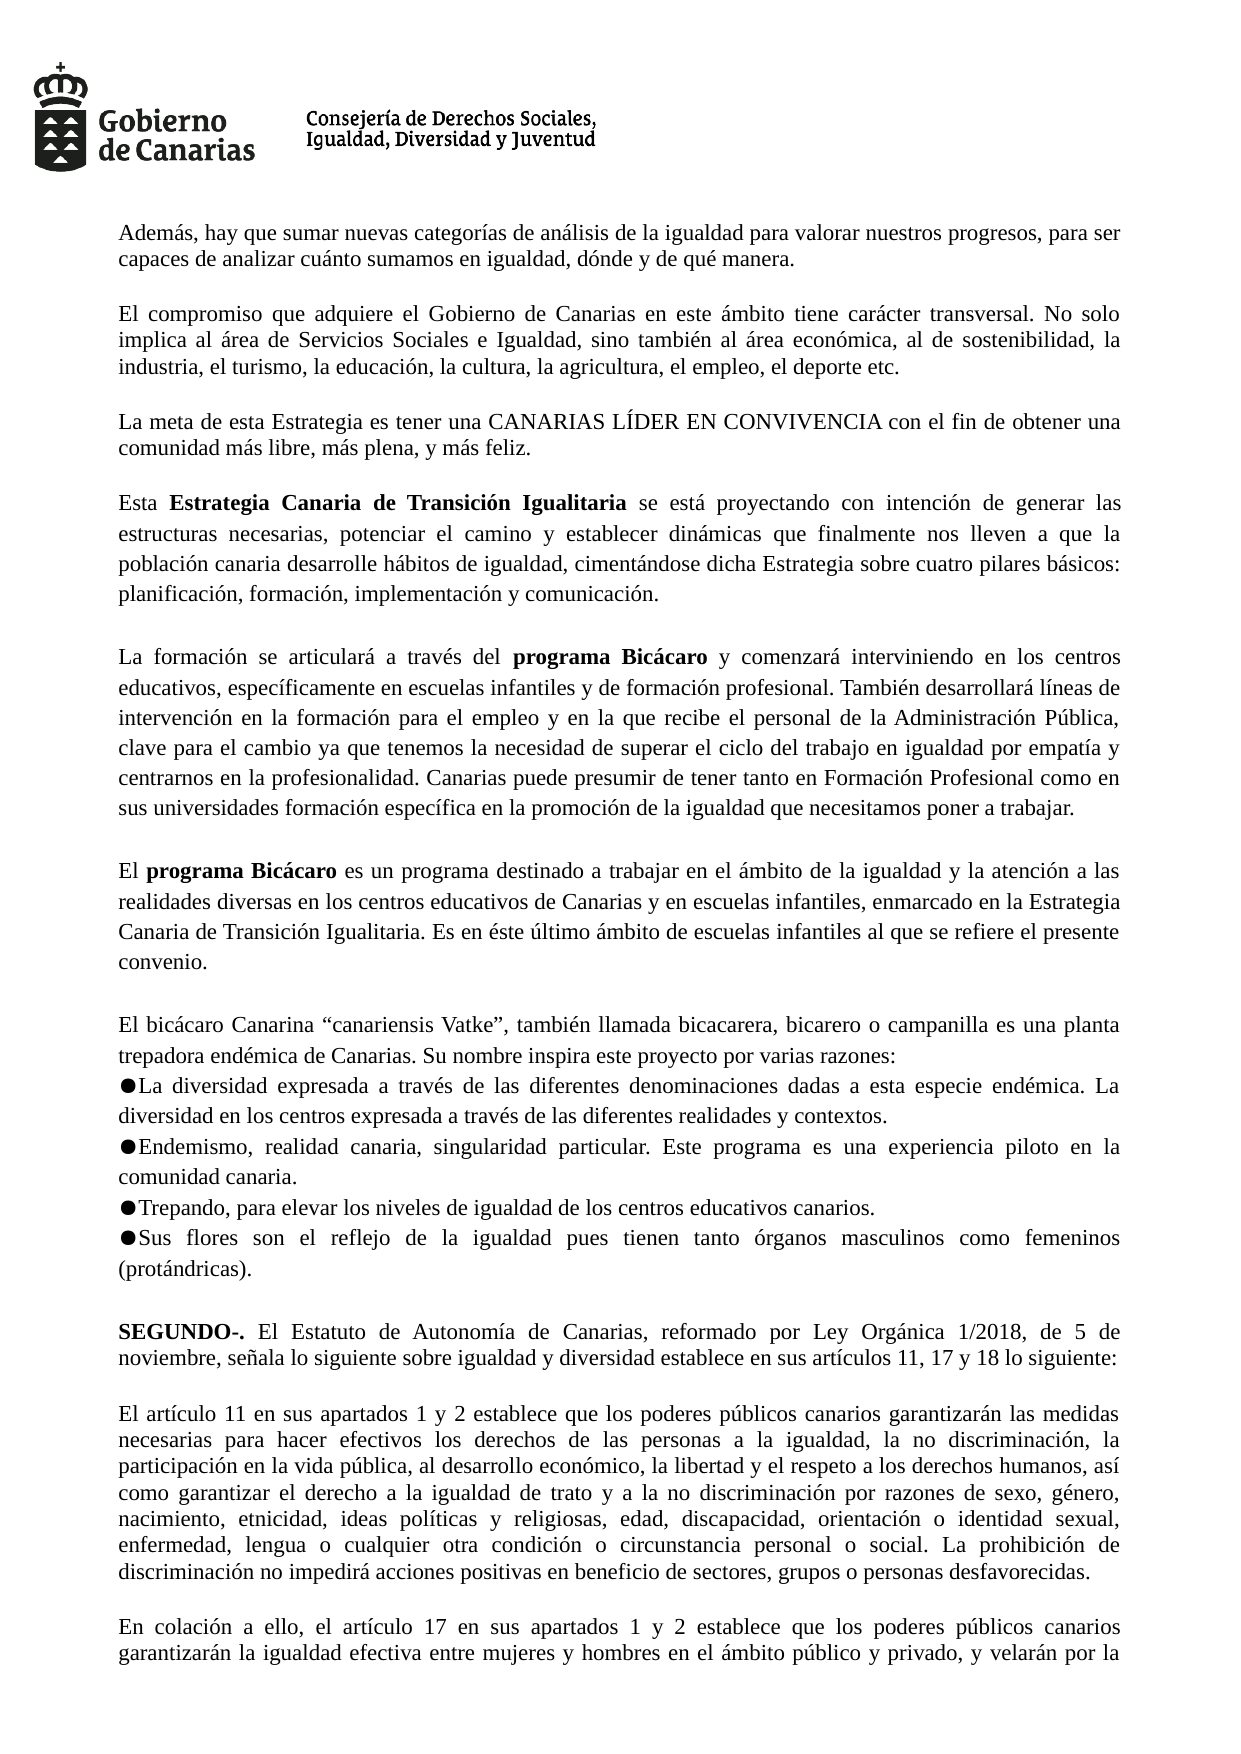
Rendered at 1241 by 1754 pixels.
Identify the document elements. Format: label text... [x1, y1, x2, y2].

list Endemismo, realidad canaria, singularidad particular. Este programa es una experiencia piloto en la comunidad canaria. [118, 1133, 1122, 1190]
list Sus flores son el reflejo de la igualdad pues tienen tanto órganos masculinos como femeninos (protándricas). [118, 1224, 1122, 1281]
text El compromiso que adquiere el Gobierno de Canarias en este ámbito tiene carácter transversal. No solo implica al área de Servicios Sociales e Igualdad, sino también al área económica, al de sostenibilidad, la industria, el turismo, la educación, la cultura, la agricultura, el empleo, el deporte etc. [118, 300, 1122, 379]
text El bicácaro Canarina “canariensis Vatke”, también llamada bicacarera, bicarero o campanilla es una planta trepadora endémica de Canarias. Su nombre inspira este proyecto por varias razones: [118, 1011, 1122, 1068]
text El artículo 11 en sus apartados 1 y 2 establece que los poderes públicos canarios garantizarán las medidas necesarias para hacer efectivos los derechos de las personas a la igualdad, la no discriminación, la participación en la vida pública, al desarrollo económico, la libertad y el respeto a los derechos humanos, así como garantizar el derecho a la igualdad de trato y a la no discriminación por razones de sexo, género, nacimiento, etnicidad, ideas políticas y religiosas, edad, discapacidad, orientación o identidad sexual, enfermedad, lengua o cualquier otra condición o circunstancia personal o social. La prohibición de discriminación no impedirá acciones positivas en beneficio de sectores, grupos o personas desfavorecidas. [118, 1399, 1122, 1584]
list Trepando, para elevar los niveles de igualdad de los centros educativos canarios. [118, 1193, 1122, 1220]
text Esta Estrategia Canaria de Transición Igualitaria se está proyectando con intención de generar las estructuras necesarias, potenciar el camino y establecer dinámicas que finalmente nos lleven a que la población canaria desarrolle hábitos de igualdad, cimentándose dicha Estrategia sobre cuatro pilares básicos: planificación, formación, implementación y comunicación. [118, 489, 1122, 606]
text La meta de esta Estrategia es tener una CANARIAS LÍDER EN CONVIVENCIA con el fin de obtener una comunidad más libre, más plena, y más feliz. [118, 408, 1122, 461]
text La formación se articulará a través del programa Bicácaro y comenzará interviniendo en los centros educativos, específicamente en escuelas infantiles y de formación profesional. También desarrollará líneas de intervención en la formación para el empleo y en la que recibe el personal de la Administración Pública, clave para el cambio ya que tenemos la necesidad de superar el ciclo del trabajo en igualdad por empatía y centrarnos en la profesionalidad. Canarias puede presumir de tener tanto en Formación Profesional como en sus universidades formación específica en la promoción de la igualdad que necesitamos poner a trabajar. [118, 643, 1122, 821]
text SEGUNDO-. El Estatuto de Autonomía de Canarias, reformado por Ley Orgánica 1/2018, de 5 de noviembre, señala lo siguiente sobre igualdad y diversidad establece en sus artículos 11, 17 y 18 lo siguiente: [118, 1318, 1122, 1371]
text Además, hay que sumar nuevas categorías de análisis de la igualdad para valorar nuestros progresos, para ser capaces de analizar cuánto sumamos en igualdad, dónde y de qué manera. [118, 219, 1122, 271]
text En colación a ello, el artículo 17 en sus apartados 1 y 2 establece que los poderes públicos canarios garantizarán la igualdad efectiva entre mujeres y hombres en el ámbito público y privado, y velarán por la [118, 1613, 1122, 1666]
list La diversidad expresada a través de las diferentes denominaciones dadas a esta especie endémica. La diversidad en los centros expresada a través de las diferentes realidades y contextos. [118, 1072, 1122, 1129]
text El programa Bicácaro es un programa destinado a trabajar en el ámbito de la igualdad y la atención a las realidades diversas en los centros educativos de Canarias y en escuelas infantiles, enmarcado en la Estrategia Canaria de Transición Igualitaria. Es en éste último ámbito de escuelas infantiles al que se refiere el presente convenio. [118, 858, 1122, 974]
